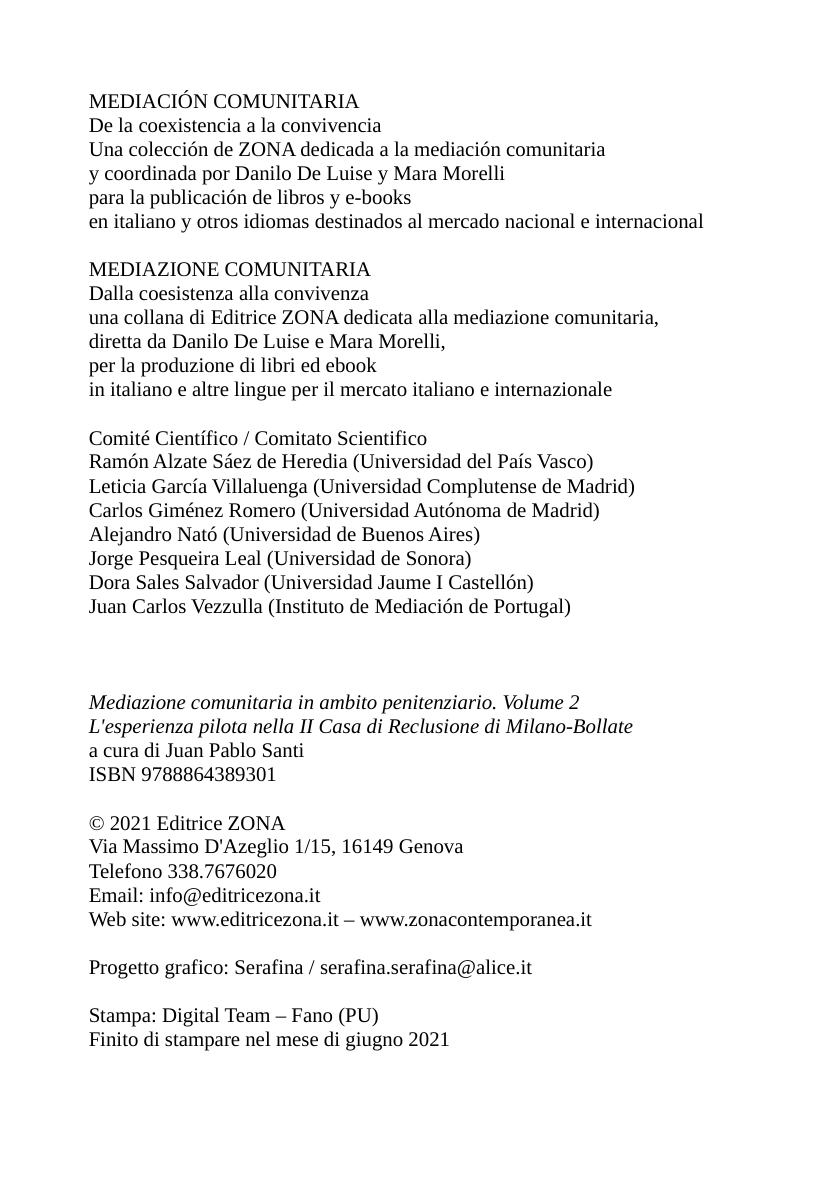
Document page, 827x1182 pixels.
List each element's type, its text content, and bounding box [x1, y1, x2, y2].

text una collana di Editrice ZONA dedicata alla mediazione comunitaria, [88, 305, 738, 329]
text Mediazione comunitaria in ambito penitenziario. Volume 2 [88, 690, 738, 714]
text Email: info@editricezona.it [88, 883, 738, 907]
text Web site: www.editricezona.it – www.zonacontemporanea.it [88, 907, 738, 931]
text Progetto grafico: Serafina / serafina.serafina@alice.it [88, 955, 738, 979]
text in italiano e altre lingue per il mercato italiano e internazionale [88, 377, 738, 401]
text Leticia García Villaluenga (Universidad Complutense de Madrid) [88, 473, 738, 498]
text en italiano y otros idiomas destinados al mercado nacional e internacional [88, 209, 738, 233]
text Jorge Pesqueira Leal (Universidad de Sonora) [88, 546, 738, 570]
text Dalla coesistenza alla convivenza [88, 281, 738, 305]
text Una colección de ZONA dedicada a la mediación comunitaria [88, 137, 738, 161]
text Telefono 338.7676020 [88, 858, 738, 883]
text Via Massimo D'Azeglio 1/15, 16149 Genova [88, 834, 738, 858]
text a cura di Juan Pablo Santi [88, 738, 738, 762]
text L'esperienza pilota nella II Casa di Reclusione di Milano-Bollate [88, 714, 738, 738]
text Juan Carlos Vezzulla (Instituto de Mediación de Portugal) [88, 594, 738, 618]
text Comité Científico / Comitato Scientifico [88, 425, 738, 449]
text ISBN 9788864389301 [88, 762, 738, 786]
text Ramón Alzate Sáez de Heredia (Universidad del País Vasco) [88, 449, 738, 473]
text Alejandro Nató (Universidad de Buenos Aires) [88, 522, 738, 546]
text MEDIAZIONE COMUNITARIA [88, 257, 738, 281]
text Dora Sales Salvador (Universidad Jaume I Castellón) [88, 570, 738, 594]
text De la coexistencia a la convivencia [88, 113, 738, 137]
text MEDIACIóN COMUNITARIA [88, 88, 738, 113]
text Stampa: Digital Team – Fano (PU) [88, 1003, 738, 1027]
text Carlos Giménez Romero (Universidad Autónoma de Madrid) [88, 498, 738, 522]
text y coordinada por Danilo De Luise y Mara Morelli [88, 161, 738, 185]
text per la produzione di libri ed ebook [88, 353, 738, 377]
text © 2021 Editrice ZONA [88, 810, 738, 834]
text diretta da Danilo De Luise e Mara Morelli, [88, 329, 738, 353]
text Finito di stampare nel mese di giugno 2021 [88, 1027, 738, 1051]
text para la publicación de libros y e-books [88, 185, 738, 209]
